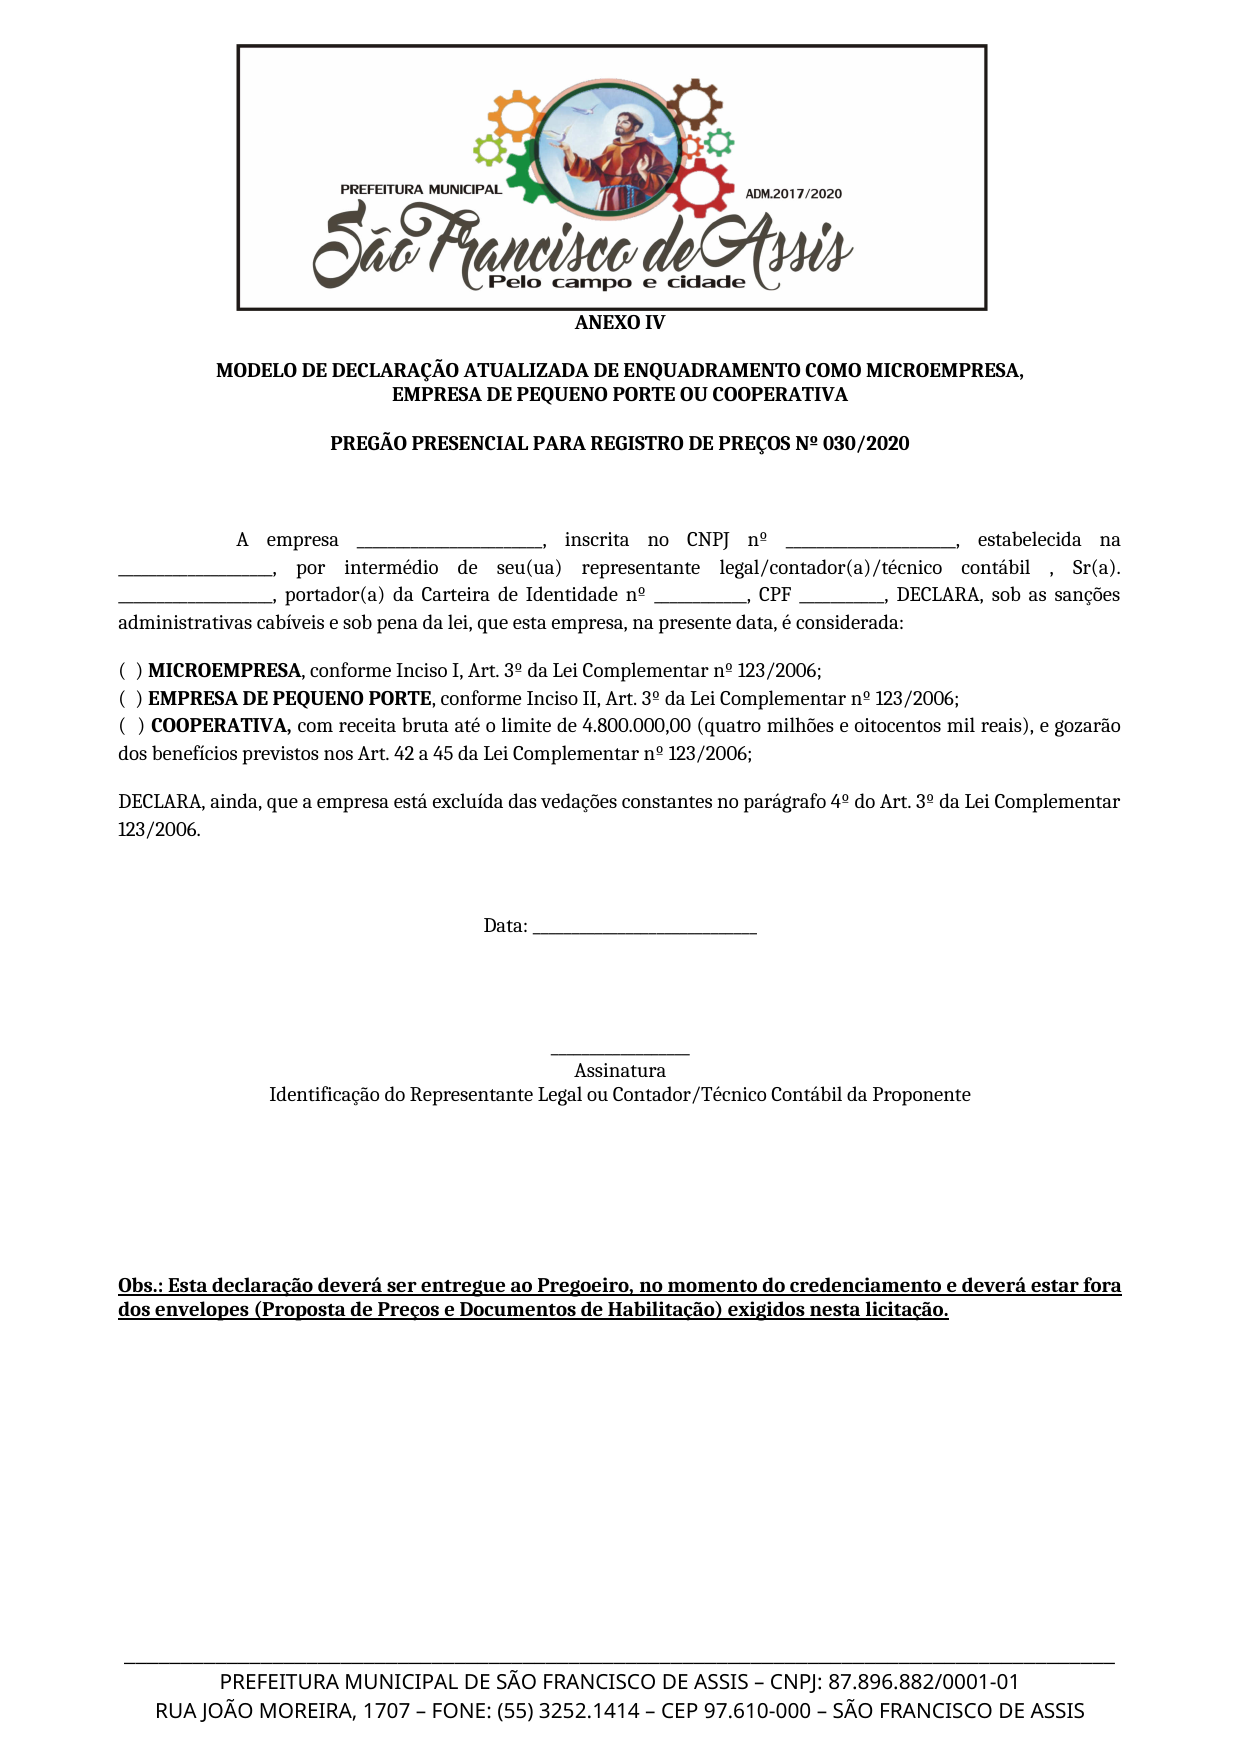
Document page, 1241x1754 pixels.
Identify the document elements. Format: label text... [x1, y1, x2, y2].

text PREGÃO PRESENCIAL PARA REGISTRO DE PREÇOS Nº 030/2020 [118, 432, 1122, 456]
text Assinatura [118, 1058, 1122, 1082]
text ( ) COOPERATIVA, com receita bruta até o limite de 4.800.000,00 (quatro milhões e oitocentos mil reais), e gozarão dos benefícios previstos nos Art. 42 a 45 da Lei Complementar nº 123/2006; [118, 714, 1122, 765]
text ANEXO IV [118, 311, 1122, 334]
text ( ) MICROEMPRESA, conforme Inciso I, Art. 3º da Lei Complementar nº 123/2006; [118, 659, 1122, 683]
text DECLARA, ainda, que a empresa está excluída das vedações constantes no parágrafo 4º do Art. 3º da Lei Complementar 123/2006. [118, 790, 1122, 841]
text MODELO DE DECLARAÇÃO ATUALIZADA DE ENQUADRAMENTO COMO MICROEMPRESA, EMPRESA DE PEQUENO PORTE OU COOPERATIVA [118, 358, 1122, 406]
text ­­­­­­­­­­­­­­­­­­­­­­­­__________________ [118, 1034, 1122, 1058]
text dos envelopes (Proposta de Preços e Documentos de Habilitação) exigidos nesta licitação. [118, 1296, 1122, 1322]
text ( ) EMPRESA DE PEQUENO PORTE, conforme Inciso II, Art. 3º da Lei Complementar nº 123/2006; [118, 686, 1122, 710]
text Data: _____________________________ [118, 914, 1122, 938]
text Obs.: Esta declaração deverá ser entregue ao Pregoeiro, no momento do credenciamento e deverá estar fora [118, 1274, 1122, 1294]
text Identificação do Representante Legal ou Contador/Técnico Contábil da Proponente [118, 1082, 1122, 1106]
text A empresa ________________________­­­­­­­­­­­­, inscrita no CNPJ nº ______________________, estabelecida na ____________________, por intermédio de seu(ua) representante legal/contador(a)/técnico contábil , Sr(a). ____________________, portador(a) da Carteira de Identidade nº ____________, CPF ___________, DECLARA, sob as sanções administrativas cabíveis e sob pena da lei, que esta empresa, na presente data, é considerada: [118, 528, 1122, 634]
